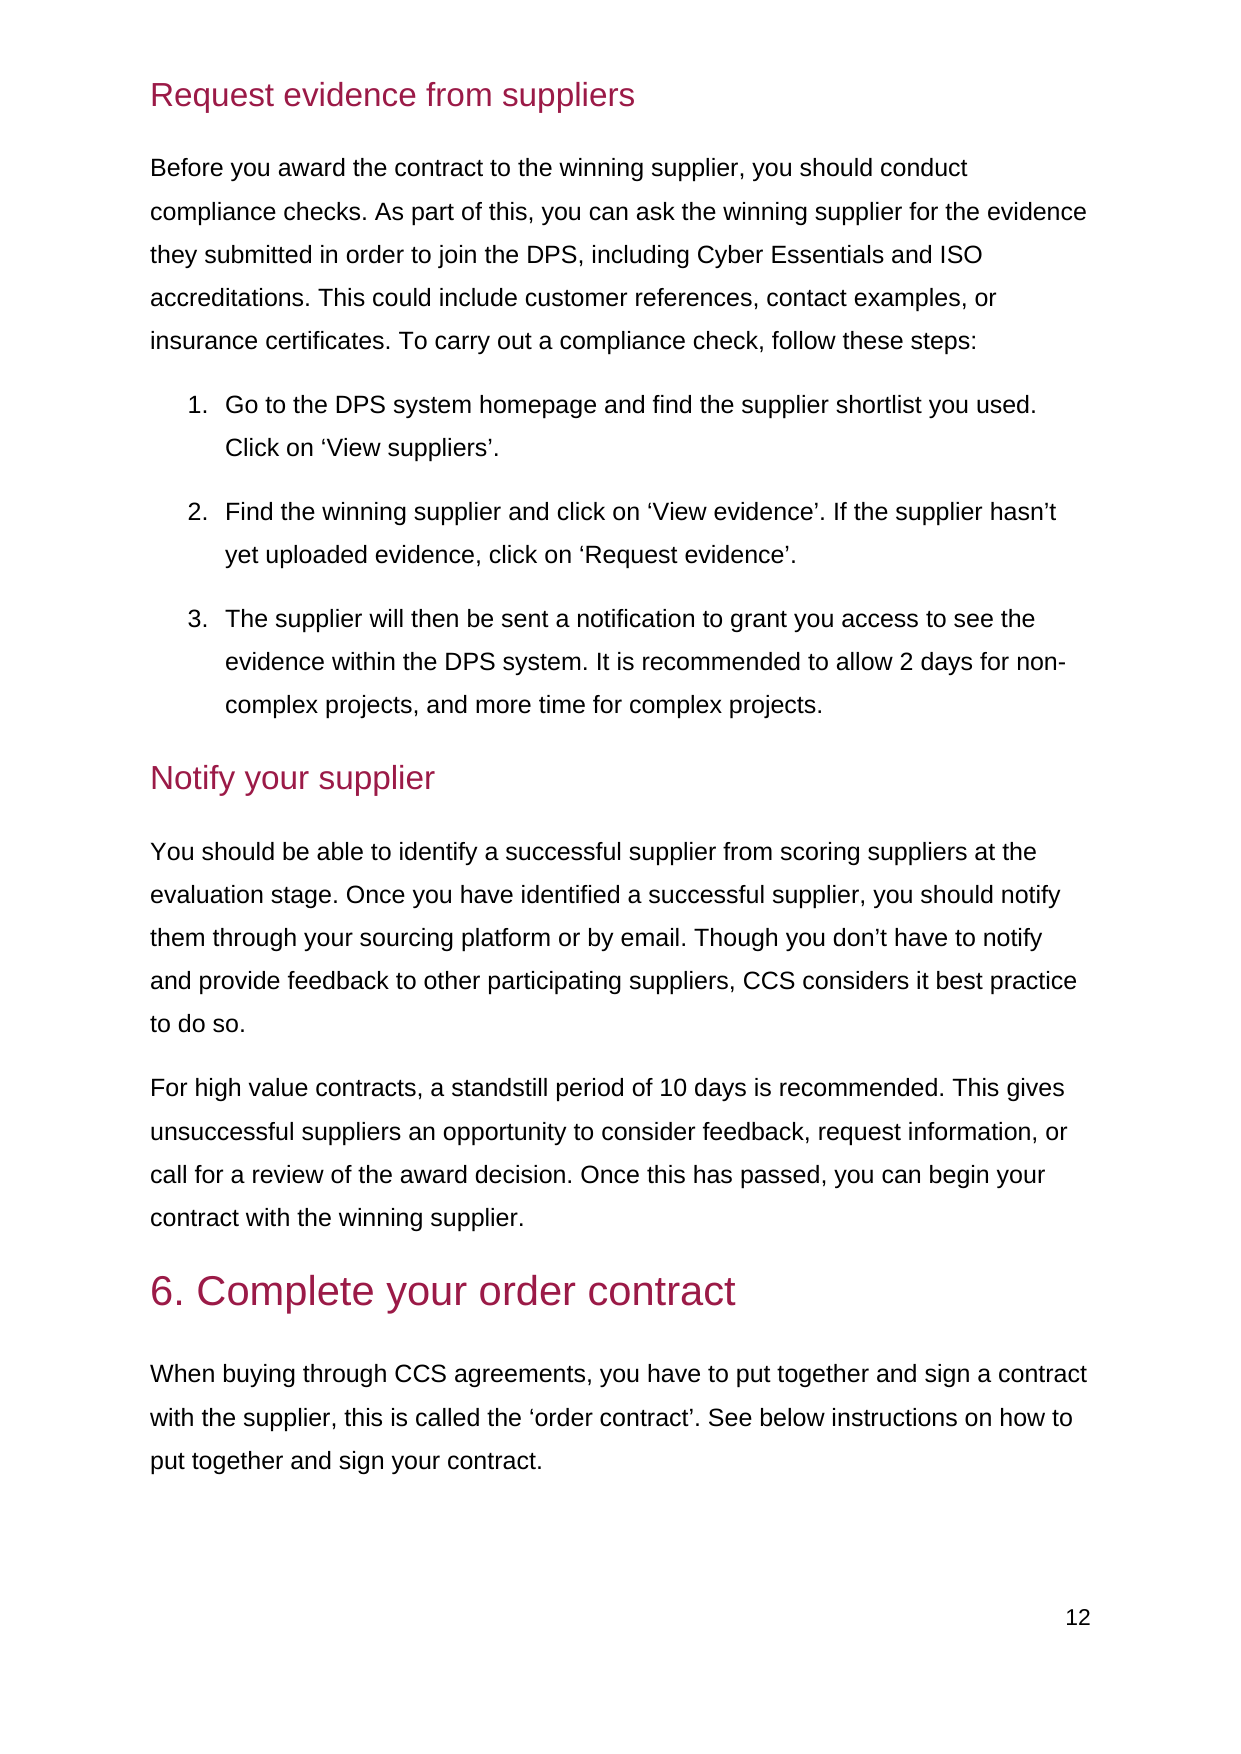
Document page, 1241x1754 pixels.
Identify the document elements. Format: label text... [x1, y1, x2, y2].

text You should be able to identify a successful supplier from scoring suppliers at the evaluation stage. Once you have identified a successful supplier, you should notify them through your sourcing platform or by email. Though you don’t have to notify and provide feedback to other participating suppliers, CCS considers it best practice to do so. [150, 837, 1091, 1038]
text Before you award the contract to the winning supplier, you should conduct compliance checks. As part of this, you can ask the winning supplier for the evidence they submitted in order to join the DPS, including Cyber Essentials and ISO accreditations. This could include customer references, contact examples, or insurance certificates. To carry out a compliance check, follow these steps: [150, 153, 1091, 355]
list Go to the DPS system homepage and find the supplier shortlist you used. Click on ‘View suppliers’. [187, 390, 1091, 462]
text When buying through CCS agreements, you have to put together and sign a contract with the supplier, this is called the ‘order contract’. See below instructions on how to put together and sign your contract. [150, 1359, 1091, 1474]
list The supplier will then be sent a notification to grant you access to see the evidence within the DPS system. It is recommended to allow 2 days for non-complex projects, and more time for complex projects. [187, 604, 1091, 719]
subtitle Request evidence from suppliers [150, 75, 1091, 113]
list Find the winning supplier and click on ‘View evidence’. If the supplier hasn’t yet uploaded evidence, click on ‘Request evidence’. [187, 497, 1091, 569]
text For high value contracts, a standstill period of 10 days is recommended. This gives unsuccessful suppliers an opportunity to consider feedback, request information, or call for a review of the award decision. Once this has passed, you can begin your contract with the winning supplier. [150, 1073, 1091, 1231]
subtitle 6. Complete your order contract [150, 1267, 1091, 1314]
subtitle Notify your supplier [150, 758, 1091, 797]
